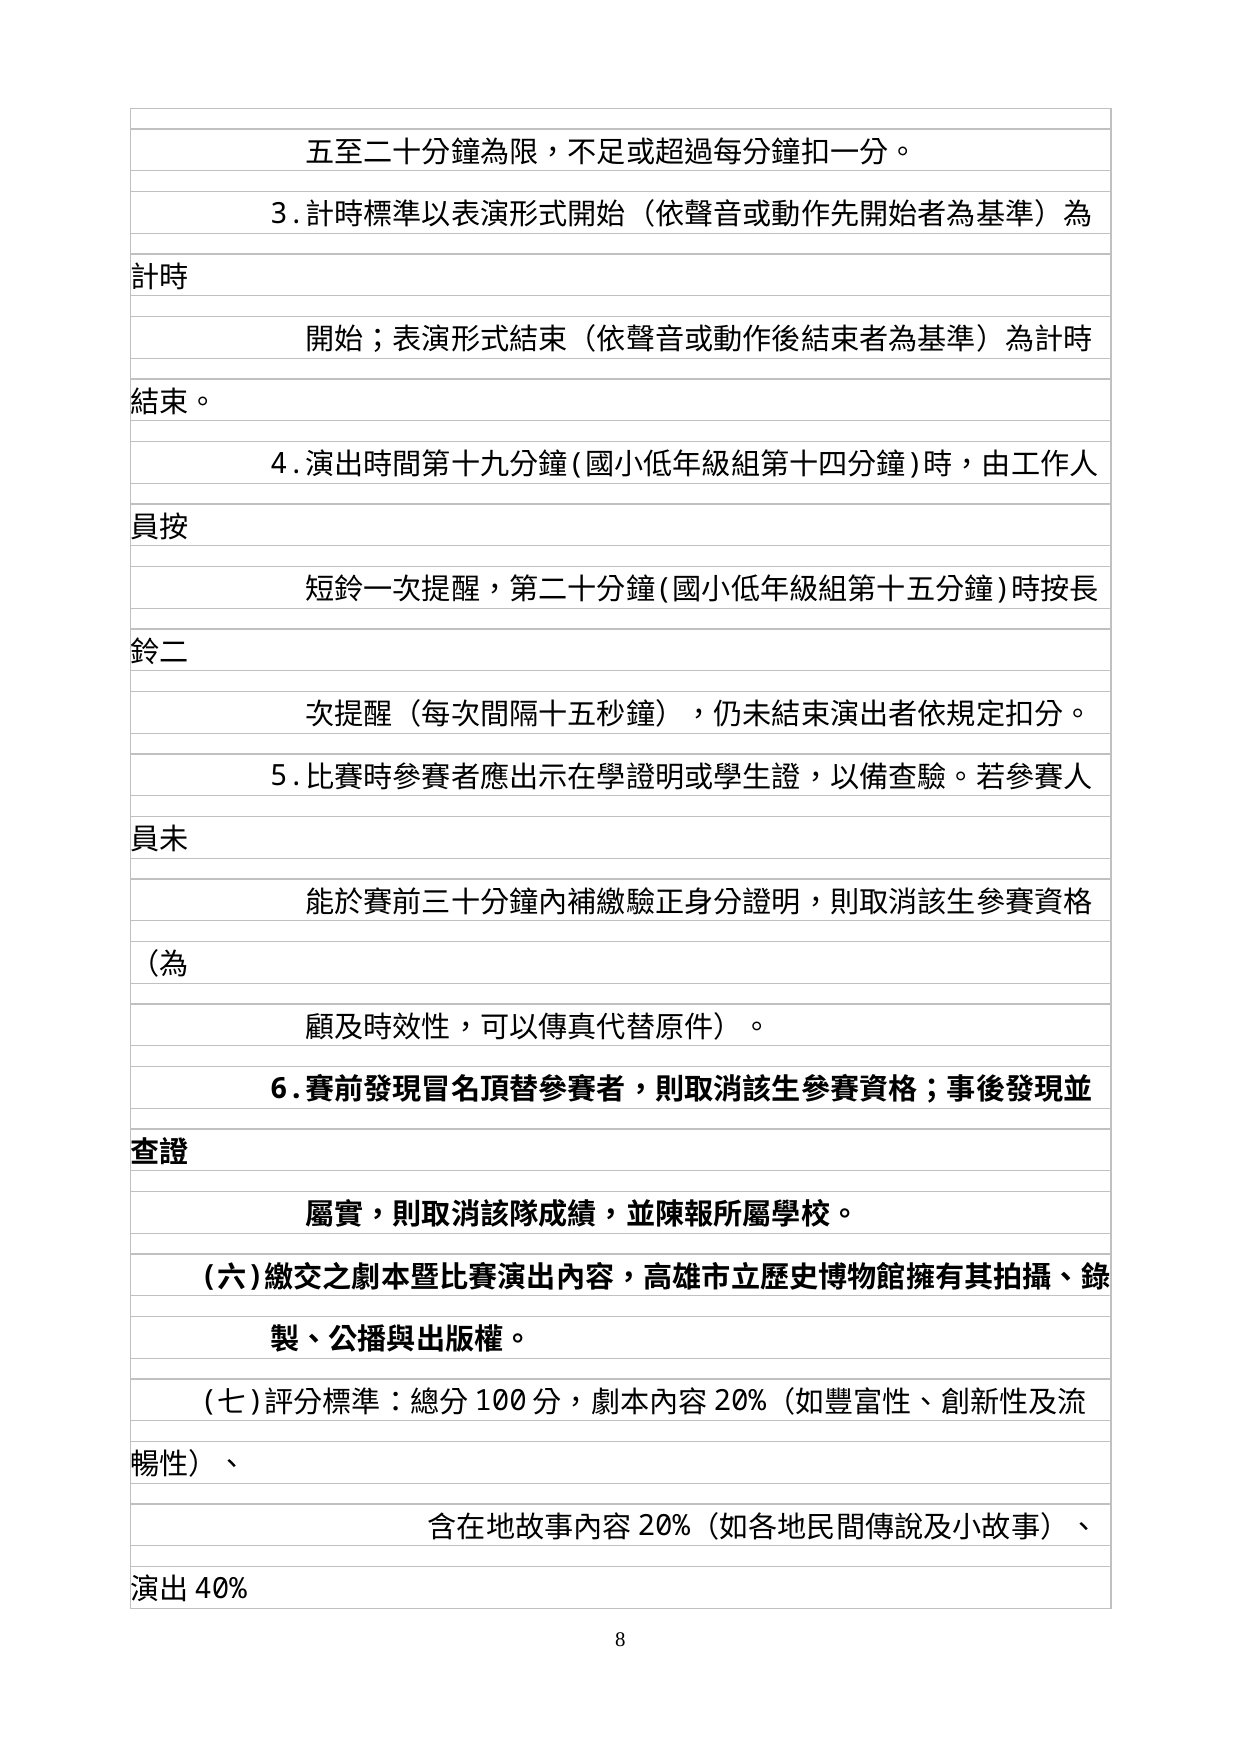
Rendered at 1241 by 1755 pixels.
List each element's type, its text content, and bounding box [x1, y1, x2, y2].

text 能於賽前三十分鐘內補繳驗正身分證明，則取消該生參賽資格 [131, 880, 1110, 920]
text 計時 [131, 255, 1110, 295]
text [131, 109, 1110, 128]
text [131, 1421, 1110, 1441]
text 含在地故事內容20%（如各地民間傳說及小故事）、 [131, 1505, 1110, 1545]
text 結束。 [131, 380, 1110, 420]
text [131, 734, 1110, 753]
text [131, 484, 1110, 503]
text [131, 1109, 1110, 1128]
text [131, 1171, 1110, 1191]
text [131, 1484, 1110, 1503]
text [131, 546, 1110, 566]
text 5.比賽時參賽者應出示在學證明或學生證，以備查驗。若參賽人 [131, 755, 1110, 795]
text 6.賽前發現冒名頂替參賽者，則取消該生參賽資格；事後發現並 [131, 1067, 1110, 1108]
text 查證 [131, 1130, 1110, 1170]
text 開始；表演形式結束（依聲音或動作後結束者為基準）為計時 [131, 317, 1110, 358]
text [131, 609, 1110, 628]
text [131, 671, 1110, 691]
text 短鈴一次提醒，第二十分鐘(國小低年級組第十五分鐘)時按長 [131, 567, 1110, 608]
text 次提醒（每次間隔十五秒鐘），仍未結束演出者依規定扣分。 [131, 692, 1110, 733]
text (七)評分標準：總分100分，劇本內容20%（如豐富性、創新性及流 [131, 1380, 1110, 1420]
text [131, 359, 1110, 378]
text [131, 1296, 1110, 1316]
text [131, 296, 1110, 316]
text 員未 [131, 817, 1110, 858]
text 製、公播與出版權。 [131, 1317, 1110, 1358]
text [131, 921, 1110, 941]
text 五至二十分鐘為限，不足或超過每分鐘扣一分。 [131, 130, 1110, 170]
text [131, 984, 1110, 1003]
text [131, 859, 1110, 878]
text [131, 421, 1110, 441]
text [131, 1546, 1110, 1566]
text 屬實，則取消該隊成績，並陳報所屬學校。 [131, 1192, 1110, 1233]
text [131, 796, 1110, 816]
text 演出40% [131, 1567, 1110, 1608]
text 4.演出時間第十九分鐘(國小低年級組第十四分鐘)時，由工作人 [131, 442, 1110, 483]
text 員按 [131, 505, 1110, 545]
text [131, 1359, 1110, 1378]
text 顧及時效性，可以傳真代替原件）。 [131, 1005, 1110, 1045]
text 鈴二 [131, 630, 1110, 670]
text [131, 234, 1110, 253]
text 暢性）、 [131, 1442, 1110, 1483]
text 3.計時標準以表演形式開始（依聲音或動作先開始者為基準）為 [131, 192, 1110, 233]
text [131, 1046, 1110, 1066]
text [131, 1234, 1110, 1253]
text (六)繳交之劇本暨比賽演出內容，高雄市立歷史博物館擁有其拍攝、錄 [131, 1255, 1110, 1295]
text （為 [131, 942, 1110, 983]
text [131, 171, 1110, 191]
